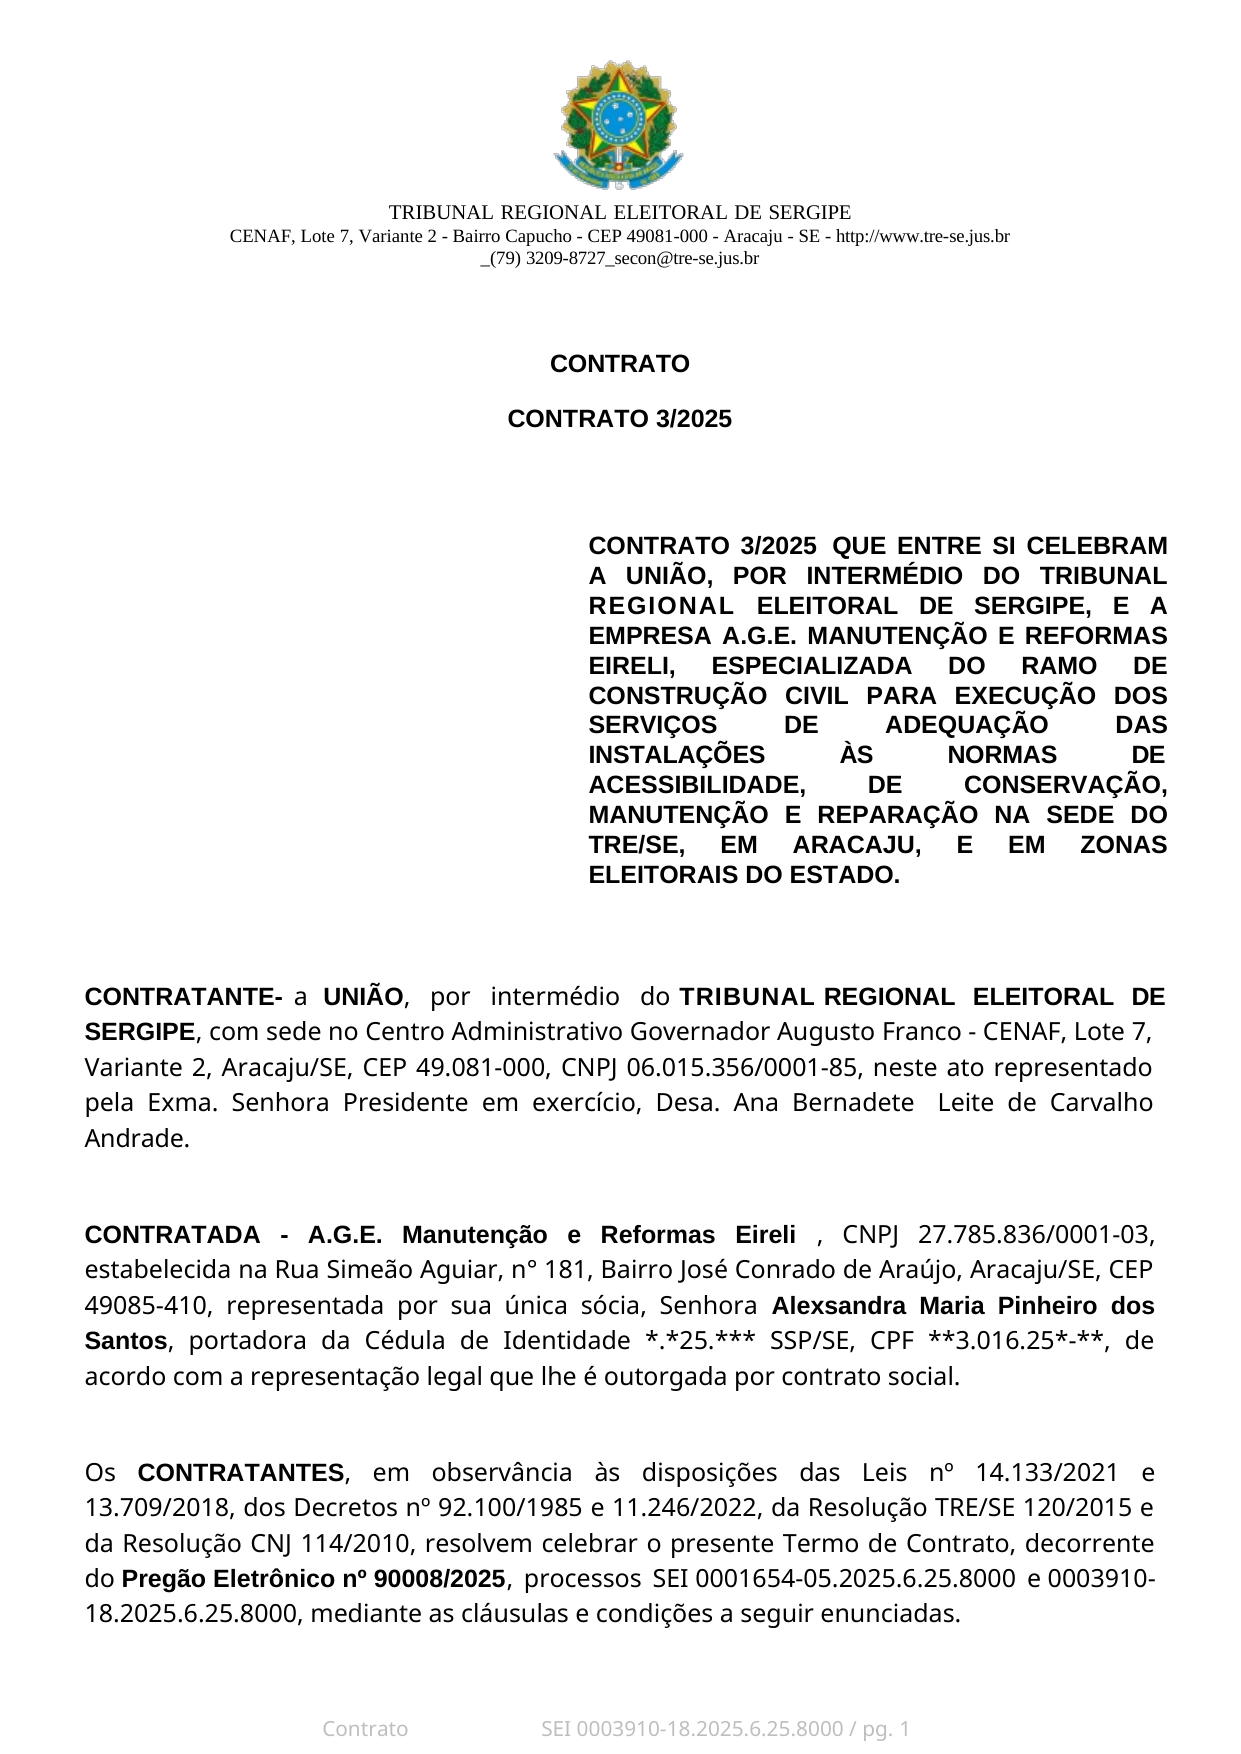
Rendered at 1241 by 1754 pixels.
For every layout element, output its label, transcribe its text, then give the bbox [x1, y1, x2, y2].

text Os CONTRATANTES, em observância às disposições das Leis nº 14.133/2021 e 13.709/2018, dos Decretos nº 92.100/1985 e 11.246/2022, da Resolução TRE/SE 120/2015 e da Resolução CNJ 114/2010, resolvem celebrar o presente Termo de Contrato, decorrente do Pregão Eletrônico nº 90008/2025, processos SEI 0001654-05.2025.6.25.8000 e 0003910- 18.2025.6.25.8000, mediante as cláusulas e condições a seguir enunciadas. [84, 1454, 1156, 1630]
text SERGIPE, com sede no Centro Administrativo Governador Augusto Franco - CENAF, Lote 7, Variante 2, Aracaju/SE, CEP 49.081-000, CNPJ 06.015.356/0001-85, neste ato representado pela Exma. Senhora Presidente em exercício, Desa. Ana Bernadete Leite de Carvalho Andrade. [84, 1014, 1154, 1154]
text CONTRATO 3/2025 QUE ENTRE SI CELEBRAM A UNIÃO, POR INTERMÉDIO DO TRIBUNAL REGIONAL ELEITORAL DE SERGIPE, E A EMPRESA A.G.E. MANUTENÇÃO E REFORMAS EIRELI, ESPECIALIZADA DO RAMO DE CONSTRUÇÃO CIVIL PARA EXECUÇÃO DOS SERVIÇOS DE ADEQUAÇÃO DAS INSTALAÇÕES ÀS NORMAS DE ACESSIBILIDADE, DE CONSERVAÇÃO, MANUTENÇÃO E REPARAÇÃO NA SEDE DO TRE/SE, EM ARACAJU, E EM ZONAS ELEITORAIS DO ESTADO. [588, 531, 1168, 889]
text CONTRATANTE- a UNIÃO, por intermédio do TRIBUNAL REGIONAL ELEITORAL DE [84, 979, 1181, 1013]
text _(79) 3209-8727_secon@tre-se.jus.br [64, 247, 1176, 268]
text CONTRATADA - A.G.E. Manutenção e Reformas Eireli , CNPJ 27.785.836/0001-03, estabelecida na Rua Simeão Aguiar, n° 181, Bairro José Conrado de Araújo, Aracaju/SE, CEP 49085-410, representada por sua única sócia, Senhora Alexsandra Maria Pinheiro dos Santos, portadora da Cédula de Identidade *.*25.*** SSP/SE, CPF **3.016.25*-**, de acordo com a representação legal que lhe é outorgada por contrato social. [84, 1216, 1156, 1392]
picture [552, 58, 688, 193]
subtitle CONTRATO CONTRATO 3/2025 [507, 349, 732, 432]
text TRIBUNAL REGIONAL ELEITORAL DE SERGIPE [64, 200, 1176, 224]
text CENAF, Lote 7, Variante 2 - Bairro Capucho - CEP 49081-000 - Aracaju - SE - http://www.tre-se.jus.br [64, 224, 1176, 246]
